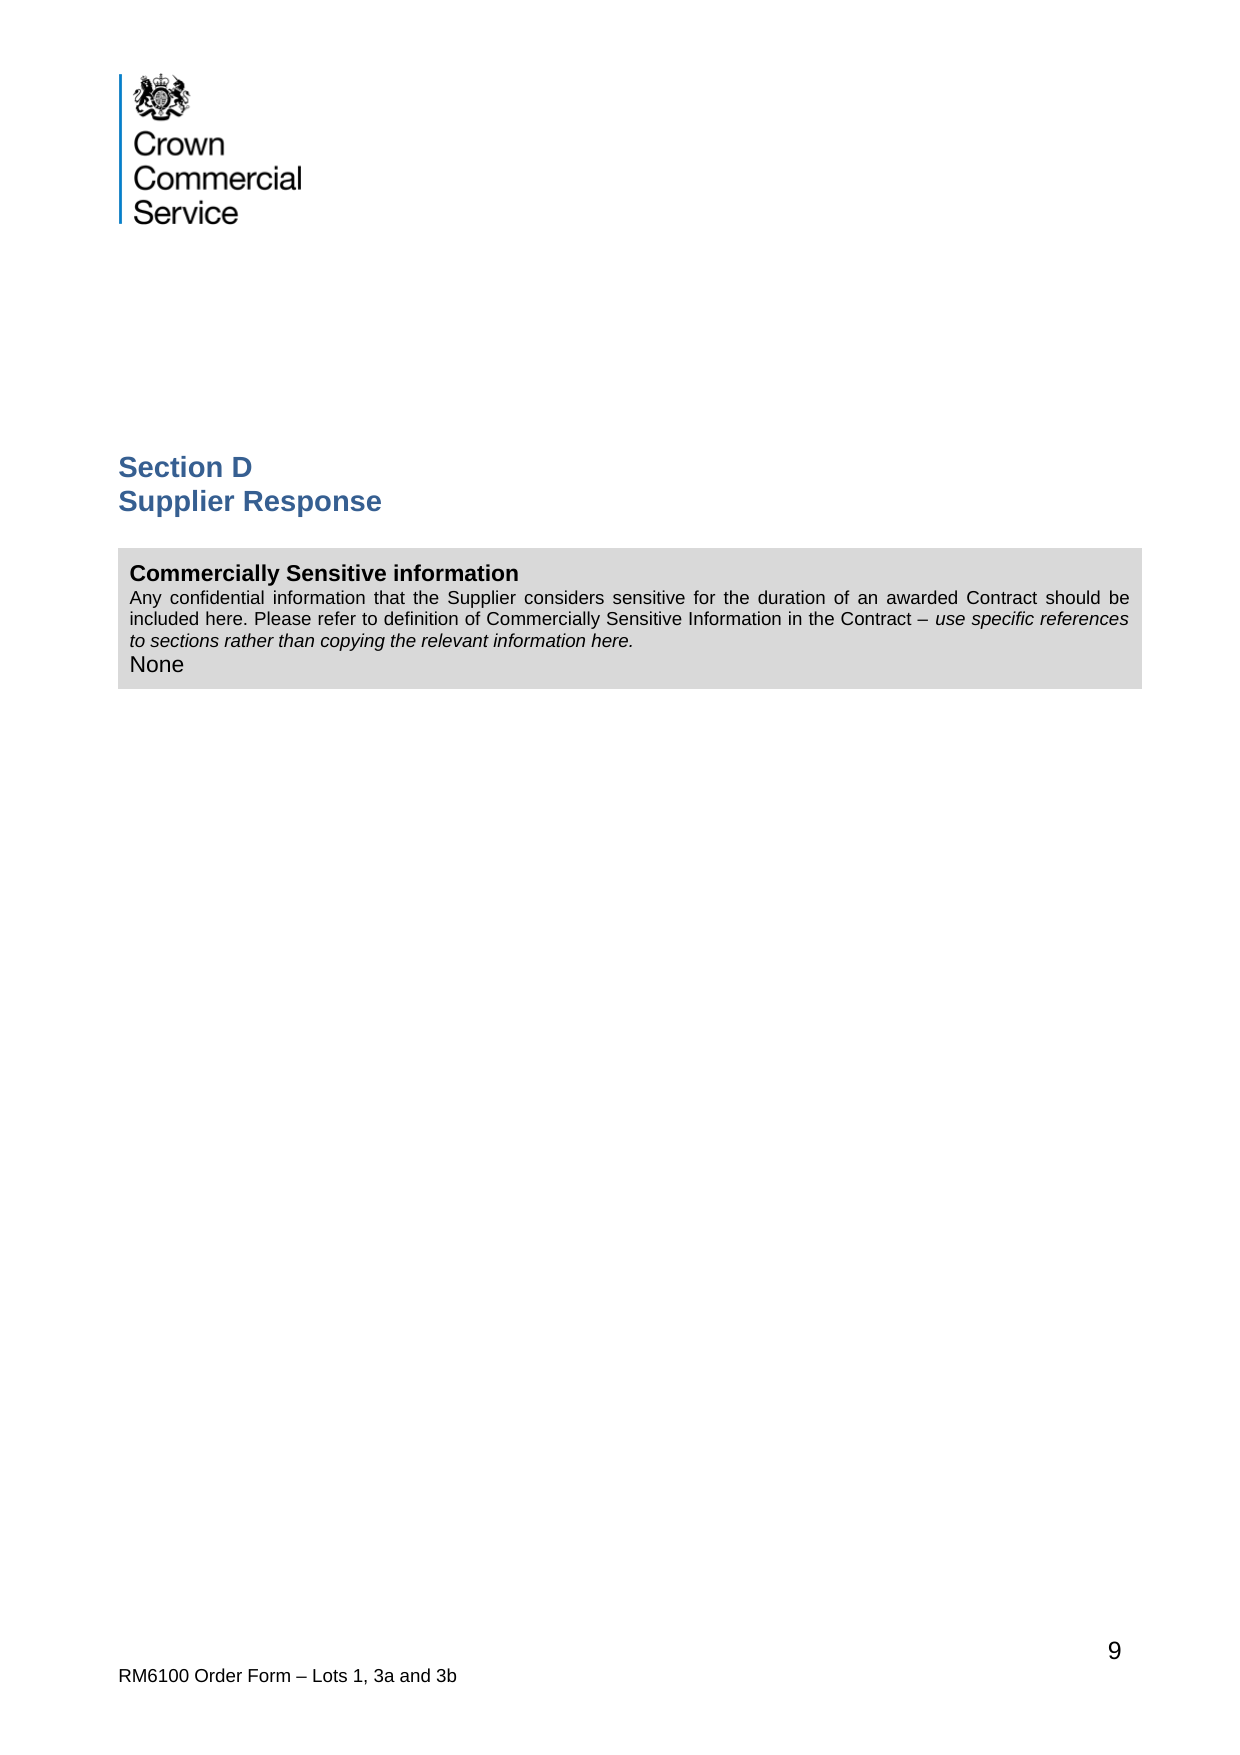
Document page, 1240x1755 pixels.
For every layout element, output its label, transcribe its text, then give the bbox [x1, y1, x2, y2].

text Section D [118, 450, 1121, 484]
table_header Commercially Sensitive information Any confidential information that the Supplier considers sensitive for the duration of an awarded Contract should be included here. Please refer to definition of Commercially Sensitive Information in the Contract – use specific references to sections rather than copying the relevant information here. None [118, 548, 1142, 689]
text Supplier Response [118, 484, 1121, 517]
